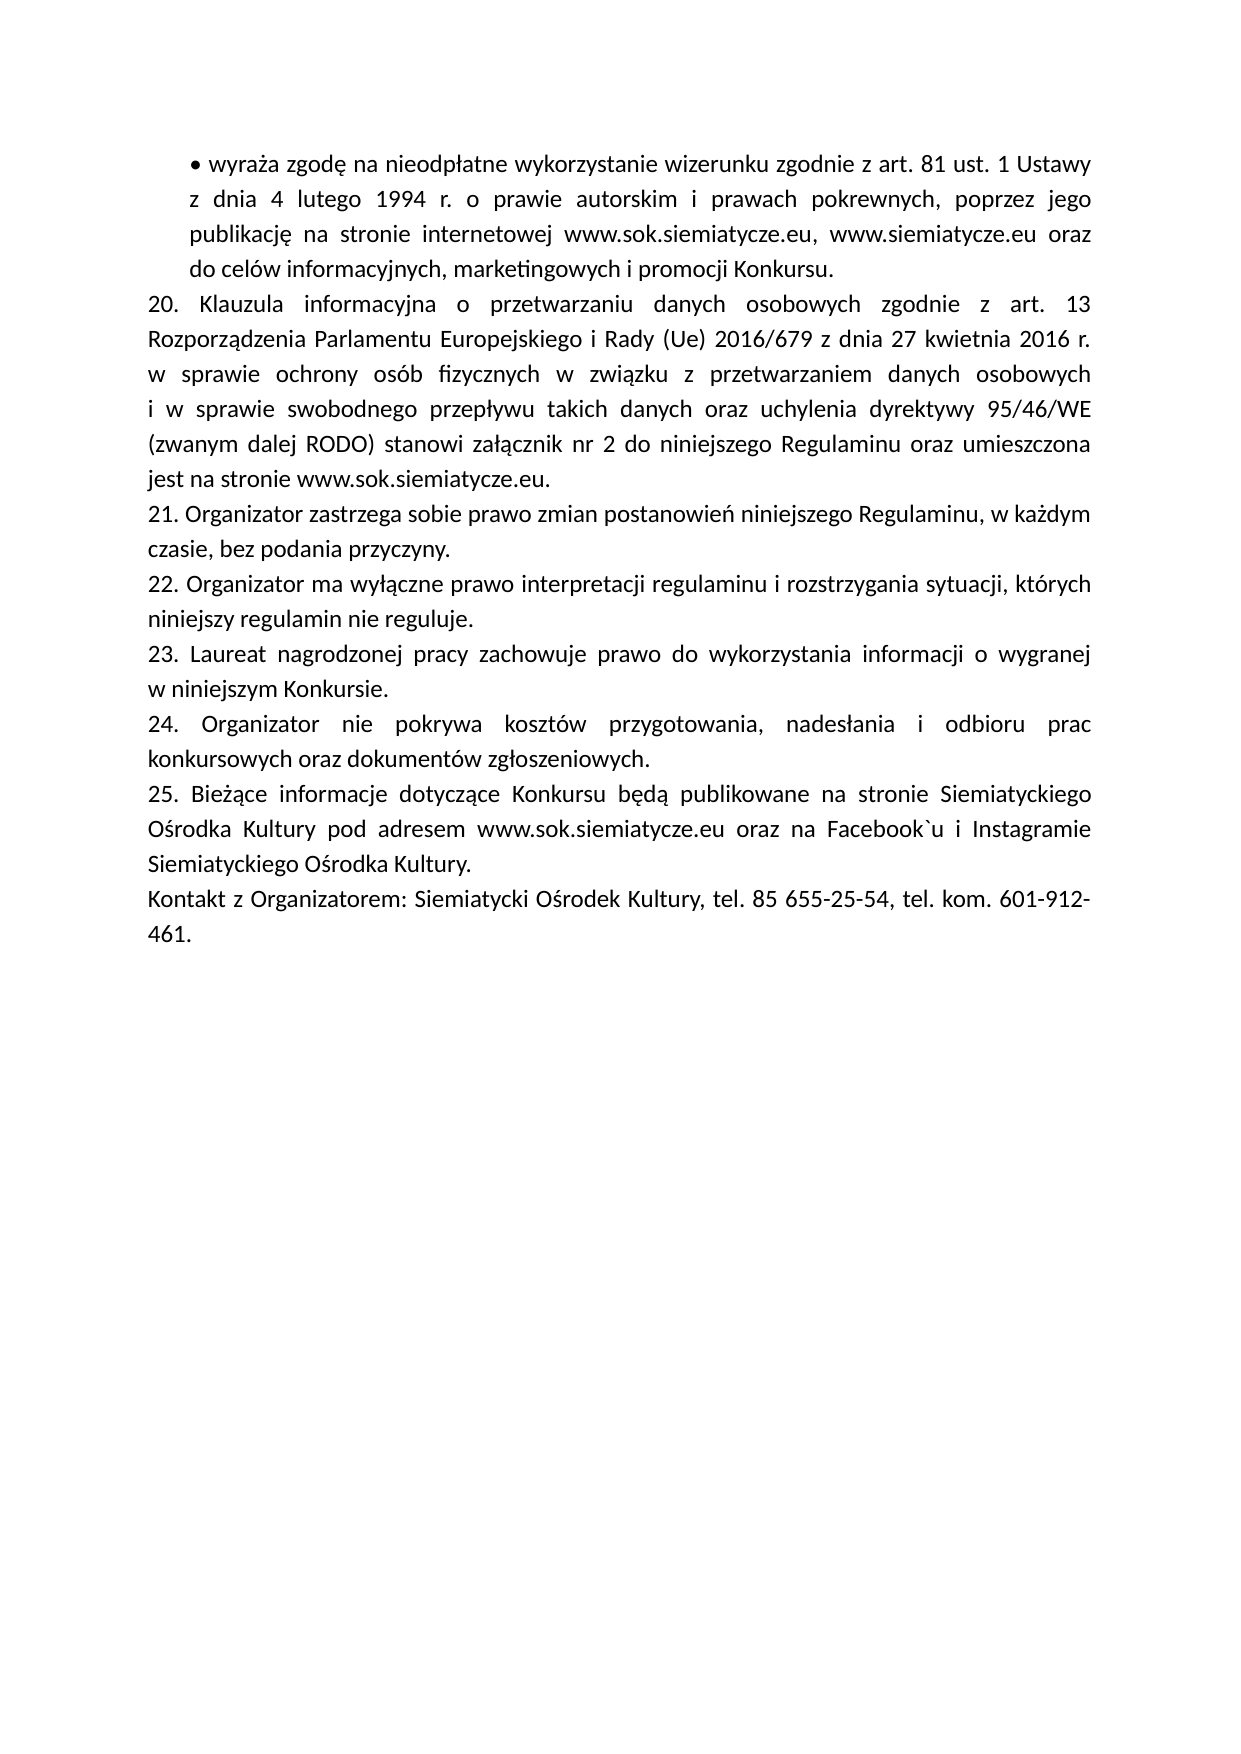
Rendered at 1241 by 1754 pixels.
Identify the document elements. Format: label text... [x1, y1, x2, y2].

text 23. Laureat nagrodzonej pracy zachowuje prawo do wykorzystania informacji o wygranej w niniejszym Konkursie. [148, 638, 1092, 703]
text 25. Bieżące informacje dotyczące Konkursu będą publikowane na stronie Siemiatyckiego Ośrodka Kultury pod adresem www.sok.siemiatycze.eu oraz na Facebook`u i Instagramie Siemiatyckiego Ośrodka Kultury. [148, 778, 1092, 878]
text 20. Klauzula informacyjna o przetwarzaniu danych osobowych zgodnie z art. 13 Rozporządzenia Parlamentu Europejskiego i Rady (Ue) 2016/679 z dnia 27 kwietnia 2016 r. w sprawie ochrony osób fizycznych w związku z przetwarzaniem danych osobowych i w sprawie swobodnego przepływu takich danych oraz uchylenia dyrektywy 95/46/WE (zwanym dalej RODO) stanowi załącznik nr 2 do niniejszego Regulaminu oraz umieszczona jest na stronie www.sok.siemiatycze.eu. [148, 288, 1092, 493]
text 24. Organizator nie pokrywa kosztów przygotowania, nadesłania i odbioru prac konkursowych oraz dokumentów zgłoszeniowych. [148, 708, 1092, 773]
text Kontakt z Organizatorem: Siemiatycki Ośrodek Kultury, tel. 85 655-25-54, tel. kom. 601-912-461. [148, 883, 1092, 948]
text 22. Organizator ma wyłączne prawo interpretacji regulaminu i rozstrzygania sytuacji, których niniejszy regulamin nie reguluje. [148, 568, 1092, 633]
text 21. Organizator zastrzega sobie prawo zmian postanowień niniejszego Regulaminu, w każdym czasie, bez podania przyczyny. [148, 498, 1092, 563]
text • wyraża zgodę na nieodpłatne wykorzystanie wizerunku zgodnie z art. 81 ust. 1 Ustawy z dnia 4 lutego 1994 r. o prawie autorskim i prawach pokrewnych, poprzez jego publikację na stronie internetowej www.sok.siemiatycze.eu, www.siemiatycze.eu oraz do celów informacyjnych, marketingowych i promocji Konkursu. [189, 148, 1092, 283]
